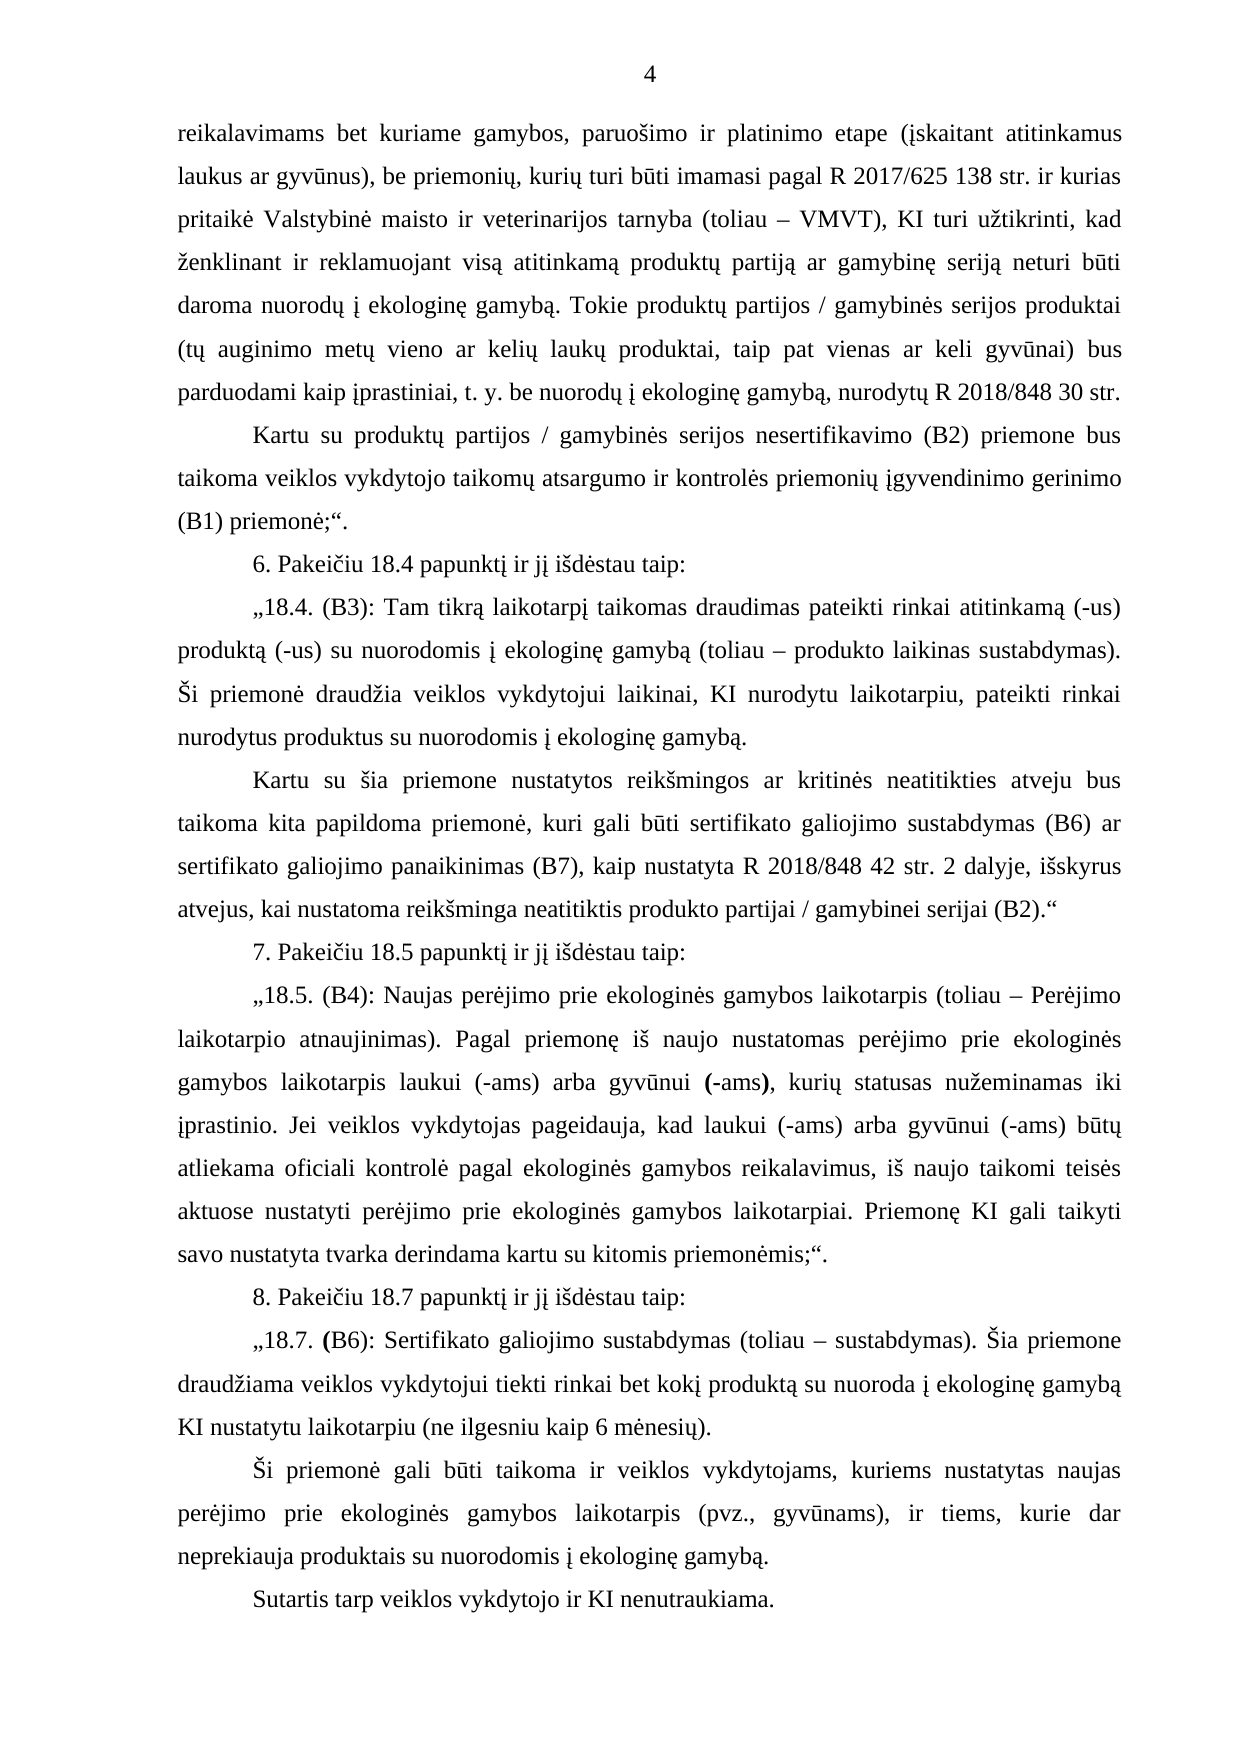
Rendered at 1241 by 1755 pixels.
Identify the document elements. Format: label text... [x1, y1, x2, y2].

text Kartu su šia priemone nustatytos reikšmingos ar kritinės neatitikties atveju bus taikoma kita papildoma priemonė, kuri gali būti sertifikato galiojimo sustabdymas (B6) ar sertifikato galiojimo panaikinimas (B7), kaip nustatyta R 2018/848 42 str. 2 dalyje, išskyrus atvejus, kai nustatoma reikšminga neatitiktis produkto partijai / gamybinei serijai (B2).“ [177, 765, 1122, 923]
text 8. Pakeičiu 18.7 papunktį ir jį išdėstau taip: [177, 1282, 1122, 1311]
text „18.4. (B3): Tam tikrą laikotarpį taikomas draudimas pateikti rinkai atitinkamą (-us) produktą (-us) su nuorodomis į ekologinę gamybą (toliau – produkto laikinas sustabdymas). Ši priemonė draudžia veiklos vykdytojui laikinai, KI nurodytu laikotarpiu, pateikti rinkai nurodytus produktus su nuorodomis į ekologinę gamybą. [177, 592, 1122, 751]
text „18.5. (B4): Naujas perėjimo prie ekologinės gamybos laikotarpis (toliau – Perėjimo laikotarpio atnaujinimas). Pagal priemonę iš naujo nustatomas perėjimo prie ekologinės gamybos laikotarpis laukui (-ams) arba gyvūnui (-ams), kurių statusas nužeminamas iki įprastinio. Jei veiklos vykdytojas pageidauja, kad laukui (-ams) arba gyvūnui (-ams) būtų atliekama oficiali kontrolė pagal ekologinės gamybos reikalavimus, iš naujo taikomi teisės aktuose nustatyti perėjimo prie ekologinės gamybos laikotarpiai. Priemonę KI gali taikyti savo nustatyta tvarka derindama kartu su kitomis priemonėmis;“. [177, 981, 1122, 1268]
text 6. Pakeičiu 18.4 papunktį ir jį išdėstau taip: [177, 549, 1122, 578]
text Kartu su produktų partijos / gamybinės serijos nesertifikavimo (B2) priemone bus taikoma veiklos vykdytojo taikomų atsargumo ir kontrolės priemonių įgyvendinimo gerinimo (B1) priemonė;“. [177, 420, 1122, 535]
text „18.7. (B6): Sertifikato galiojimo sustabdymas (toliau – sustabdymas). Šia priemone draudžiama veiklos vykdytojui tiekti rinkai bet kokį produktą su nuoroda į ekologinę gamybą KI nustatytu laikotarpiu (ne ilgesniu kaip 6 mėnesių). [177, 1326, 1122, 1441]
text 7. Pakeičiu 18.5 papunktį ir jį išdėstau taip: [177, 937, 1122, 966]
text Ši priemonė gali būti taikoma ir veiklos vykdytojams, kuriems nustatytas naujas perėjimo prie ekologinės gamybos laikotarpis (pvz., gyvūnams), ir tiems, kurie dar neprekiauja produktais su nuorodomis į ekologinę gamybą. [177, 1455, 1122, 1570]
text reikalavimams bet kuriame gamybos, paruošimo ir platinimo etape (įskaitant atitinkamus laukus ar gyvūnus), be priemonių, kurių turi būti imamasi pagal R 2017/625 138 str. ir kurias pritaikė Valstybinė maisto ir veterinarijos tarnyba (toliau – VMVT), KI turi užtikrinti, kad ženklinant ir reklamuojant visą atitinkamą produktų partiją ar gamybinę seriją neturi būti daroma nuorodų į ekologinę gamybą. Tokie produktų partijos / gamybinės serijos produktai (tų auginimo metų vieno ar kelių laukų produktai, taip pat vienas ar keli gyvūnai) bus parduodami kaip įprastiniai, t. y. be nuorodų į ekologinę gamybą, nurodytų R 2018/848 30 str. [177, 118, 1122, 406]
text Sutartis tarp veiklos vykdytojo ir KI nenutraukiama. [177, 1584, 1122, 1613]
